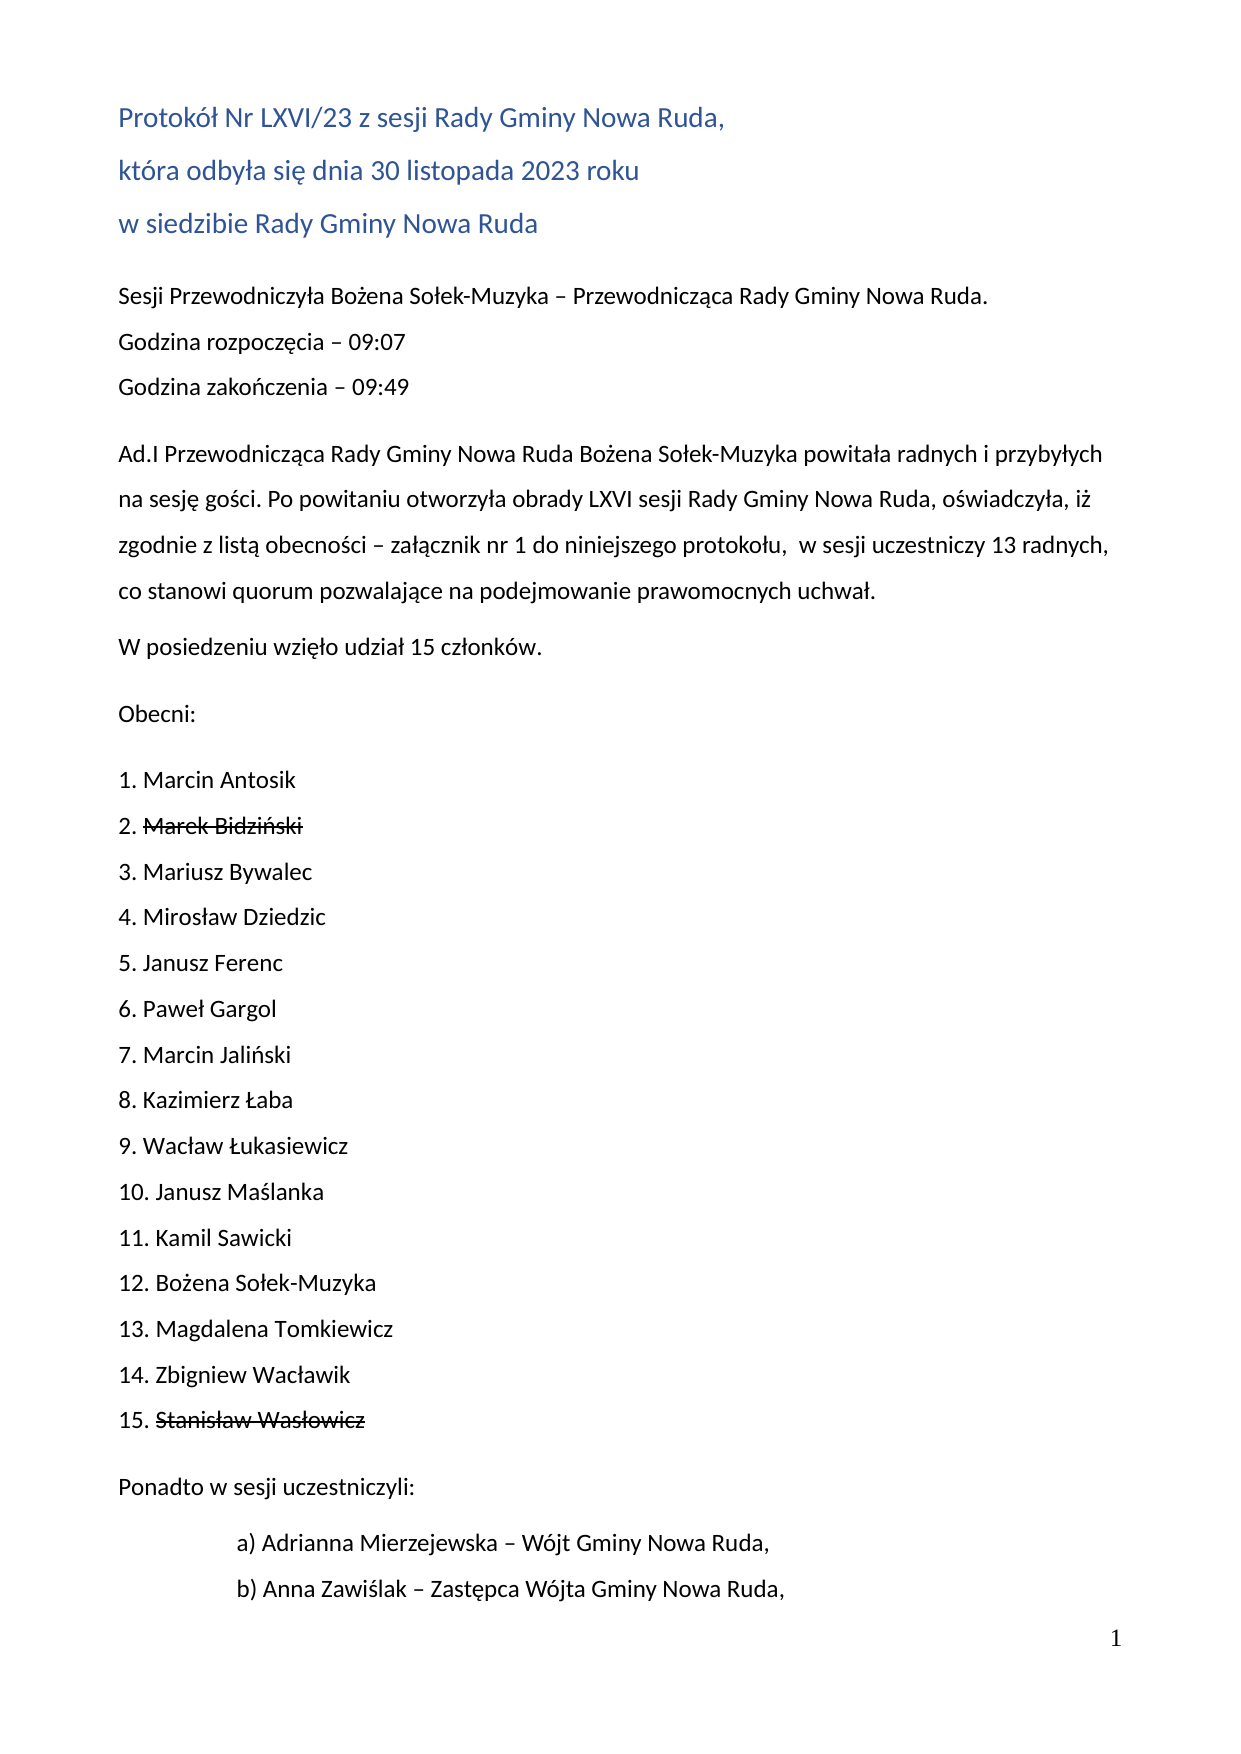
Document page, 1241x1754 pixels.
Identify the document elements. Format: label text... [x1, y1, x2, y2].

text Sesji Przewodniczyła Bożena Sołek-Muzyka – Przewodnicząca Rady Gminy Nowa Ruda. [118, 280, 1122, 310]
subtitle Protokół Nr LXVI/23 z sesji Rady Gminy Nowa Ruda, która odbyła się dnia 30 listopada 2023 roku w siedzibie Rady Gminy Nowa Ruda [118, 99, 1122, 241]
text W posiedzeniu wzięło udział 15 członków. [118, 631, 1122, 662]
list Adrianna Mierzejewska – Wójt Gminy Nowa Ruda, [236, 1527, 1122, 1558]
list Anna Zawiślak – Zastępca Wójta Gminy Nowa Ruda, [236, 1573, 1122, 1603]
text 1. Marcin Antosik 2. Marek Bidziński 3. Mariusz Bywalec 4. Mirosław Dziedzic 5. Janusz Ferenc 6. Paweł Gargol 7. Marcin Jaliński 8. Kazimierz Łaba 9. Wacław Łukasiewicz 10. Janusz Maślanka 11. Kamil Sawicki 12. Bożena Sołek-Muzyka 13. Magdalena Tomkiewicz 14. Zbigniew Wacławik 15. Stanisław Wasłowicz [118, 764, 1122, 1435]
text Ponadto w sesji uczestniczyli: [118, 1471, 1122, 1502]
text Godzina zakończenia – 09:49 [118, 371, 1122, 402]
text Obecni: [118, 698, 1122, 728]
list Przewodnicząca Rady Gminy Nowa Ruda Bożena Sołek-Muzyka powitała radnych i przybyłych na sesję gości. Po powitaniu otworzyła obrady LXVI sesji Rady Gminy Nowa Ruda, oświadczyła, iż zgodnie z listą obecności – załącznik nr 1 do niniejszego protokołu, w sesji uczestniczy 13 radnych, co stanowi quorum pozwalające na podejmowanie prawomocnych uchwał. [118, 438, 1122, 606]
text Godzina rozpoczęcia – 09:07 [118, 326, 1122, 356]
